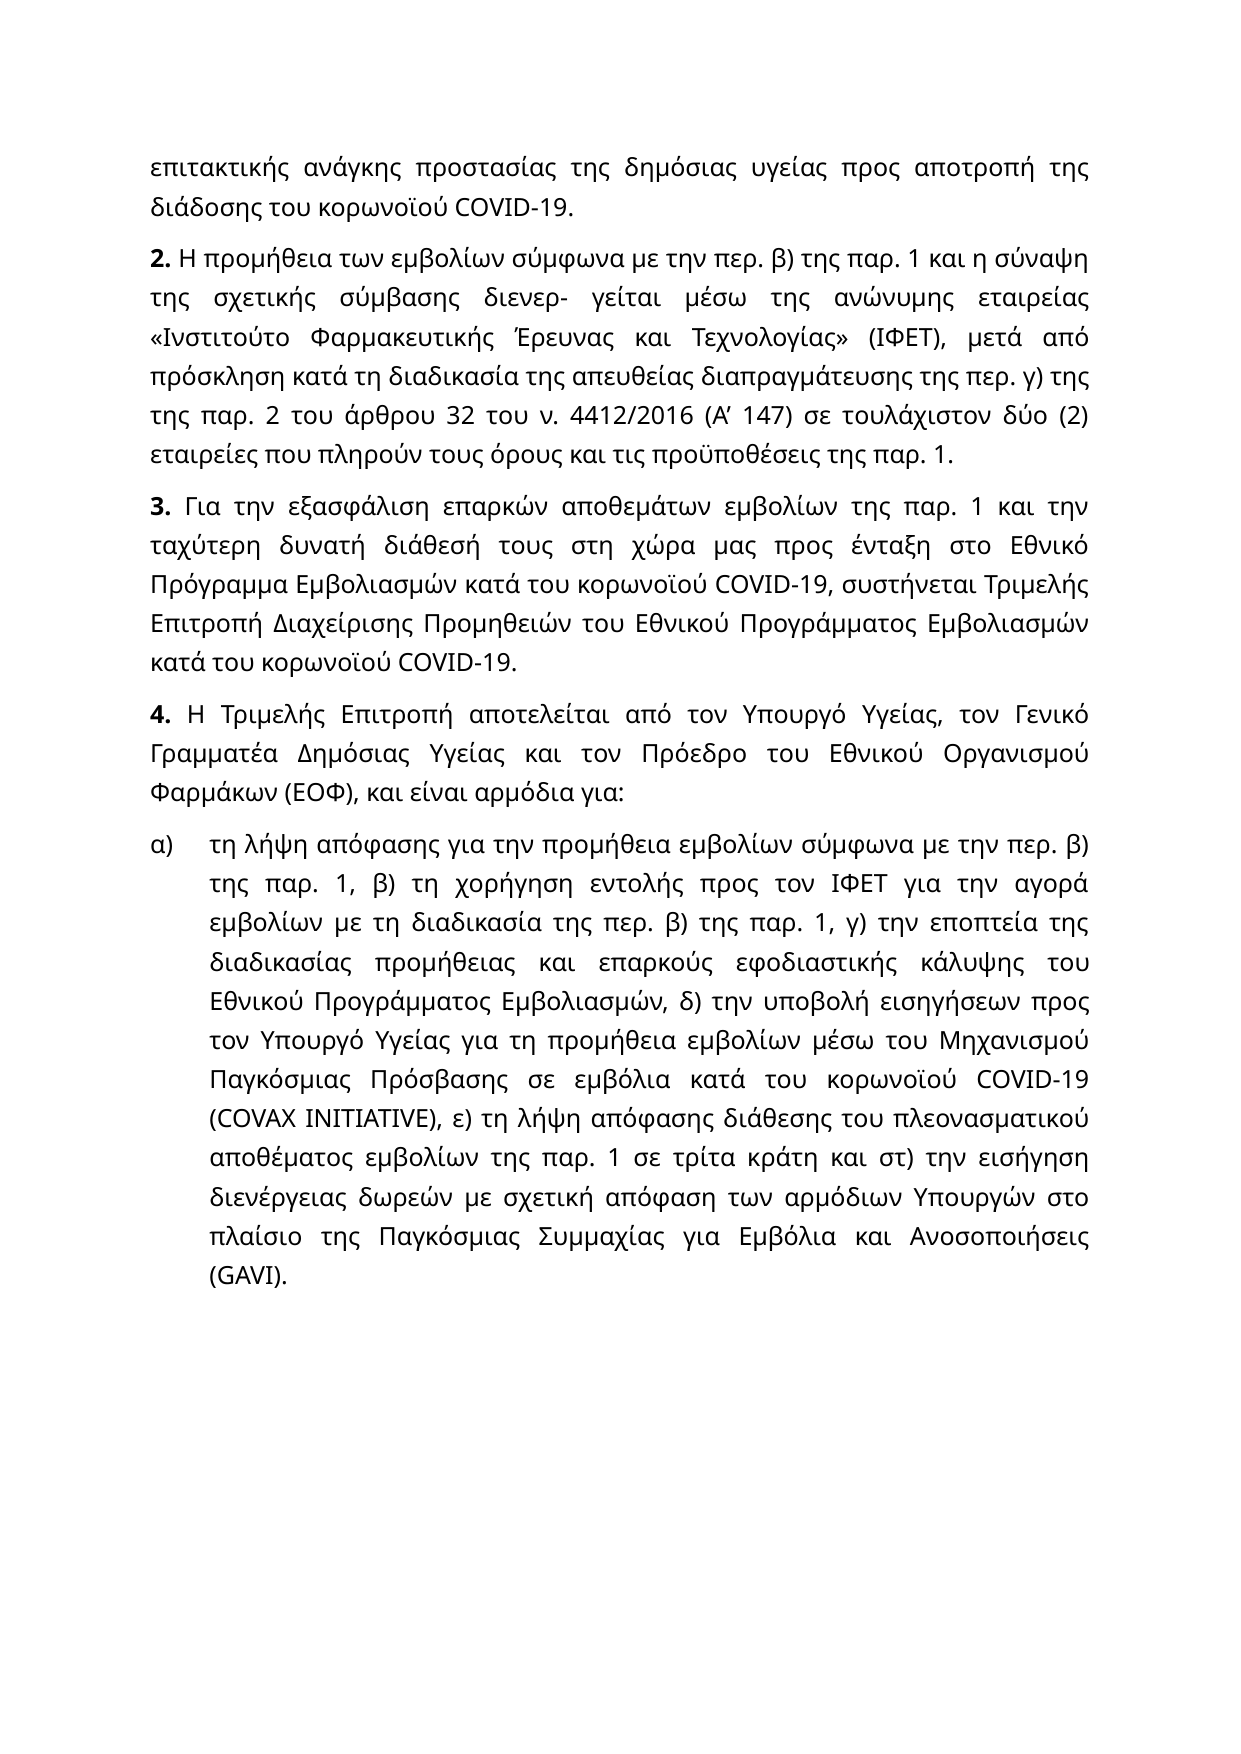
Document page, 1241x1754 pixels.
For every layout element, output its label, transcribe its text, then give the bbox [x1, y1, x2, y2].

text 4. Η Τριμελής Επιτροπή αποτελείται από τον Υπουργό Υγείας, τον Γενικό Γραμματέα Δημόσιας Υγείας και τον Πρόεδρο του Εθνικού Οργανισμού Φαρμάκων (ΕΟΦ), και είναι αρμόδια για: [150, 697, 1090, 809]
text 2. Η προμήθεια των εμβολίων σύμφωνα με την περ. β) της παρ. 1 και η σύναψη της σχετικής σύμβασης διενερ- γείται μέσω της ανώνυμης εταιρείας «Ινστιτούτο Φαρμακευτικής Έρευνας και Τεχνολογίας» (ΙΦΕΤ), μετά από πρόσκληση κατά τη διαδικασία της απευθείας διαπραγμάτευσης της περ. γ) της της παρ. 2 του άρθρου 32 του ν. 4412/2016 (Α’ 147) σε τουλάχιστον δύο (2) εταιρείες που πληρούν τους όρους και τις προϋποθέσεις της παρ. 1. [150, 241, 1090, 471]
text επιτακτικής ανάγκης προστασίας της δημόσιας υγείας προς αποτροπή της διάδοσης του κορωνοϊού COVID-19. [150, 150, 1090, 223]
text 3. Για την εξασφάλιση επαρκών αποθεμάτων εμβολίων της παρ. 1 και την ταχύτερη δυνατή διάθεσή τους στη χώρα μας προς ένταξη στο Εθνικό Πρόγραμμα Εμβολιασμών κατά του κορωνοϊού COVID-19, συστήνεται Τριμελής Επιτροπή Διαχείρισης Προμηθειών του Εθνικού Προγράμματος Εμβολιασμών κατά του κορωνοϊού COVID-19. [150, 488, 1090, 679]
list α) τη λήψη απόφασης για την προμήθεια εμβολίων σύμφωνα με την περ. β) της παρ. 1, β) τη χορήγηση εντολής προς τον ΙΦΕΤ για την αγορά εμβολίων με τη διαδικασία της περ. β) της παρ. 1, γ) την εποπτεία της διαδικασίας προμήθειας και επαρκούς εφοδιαστικής κάλυψης του Εθνικού Προγράμματος Εμβολιασμών, δ) την υποβολή εισηγήσεων προς τον Υπουργό Υγείας για τη προμήθεια εμβολίων μέσω του Μηχανισμού Παγκόσμιας Πρόσβασης σε εμβόλια κατά του κορωνοϊού COVID-19 (COVAΧ INITIATIVE), ε) τη λήψη απόφασης διάθεσης του πλεονασματικού αποθέματος εμβολίων της παρ. 1 σε τρίτα κράτη και στ) την εισήγηση διενέργειας δωρεών με σχετική απόφαση των αρμόδιων Υπουργών στο πλαίσιο της Παγκόσμιας Συμμαχίας για Εμβόλια και Ανοσοποιήσεις (GAVI). [150, 827, 1090, 1292]
